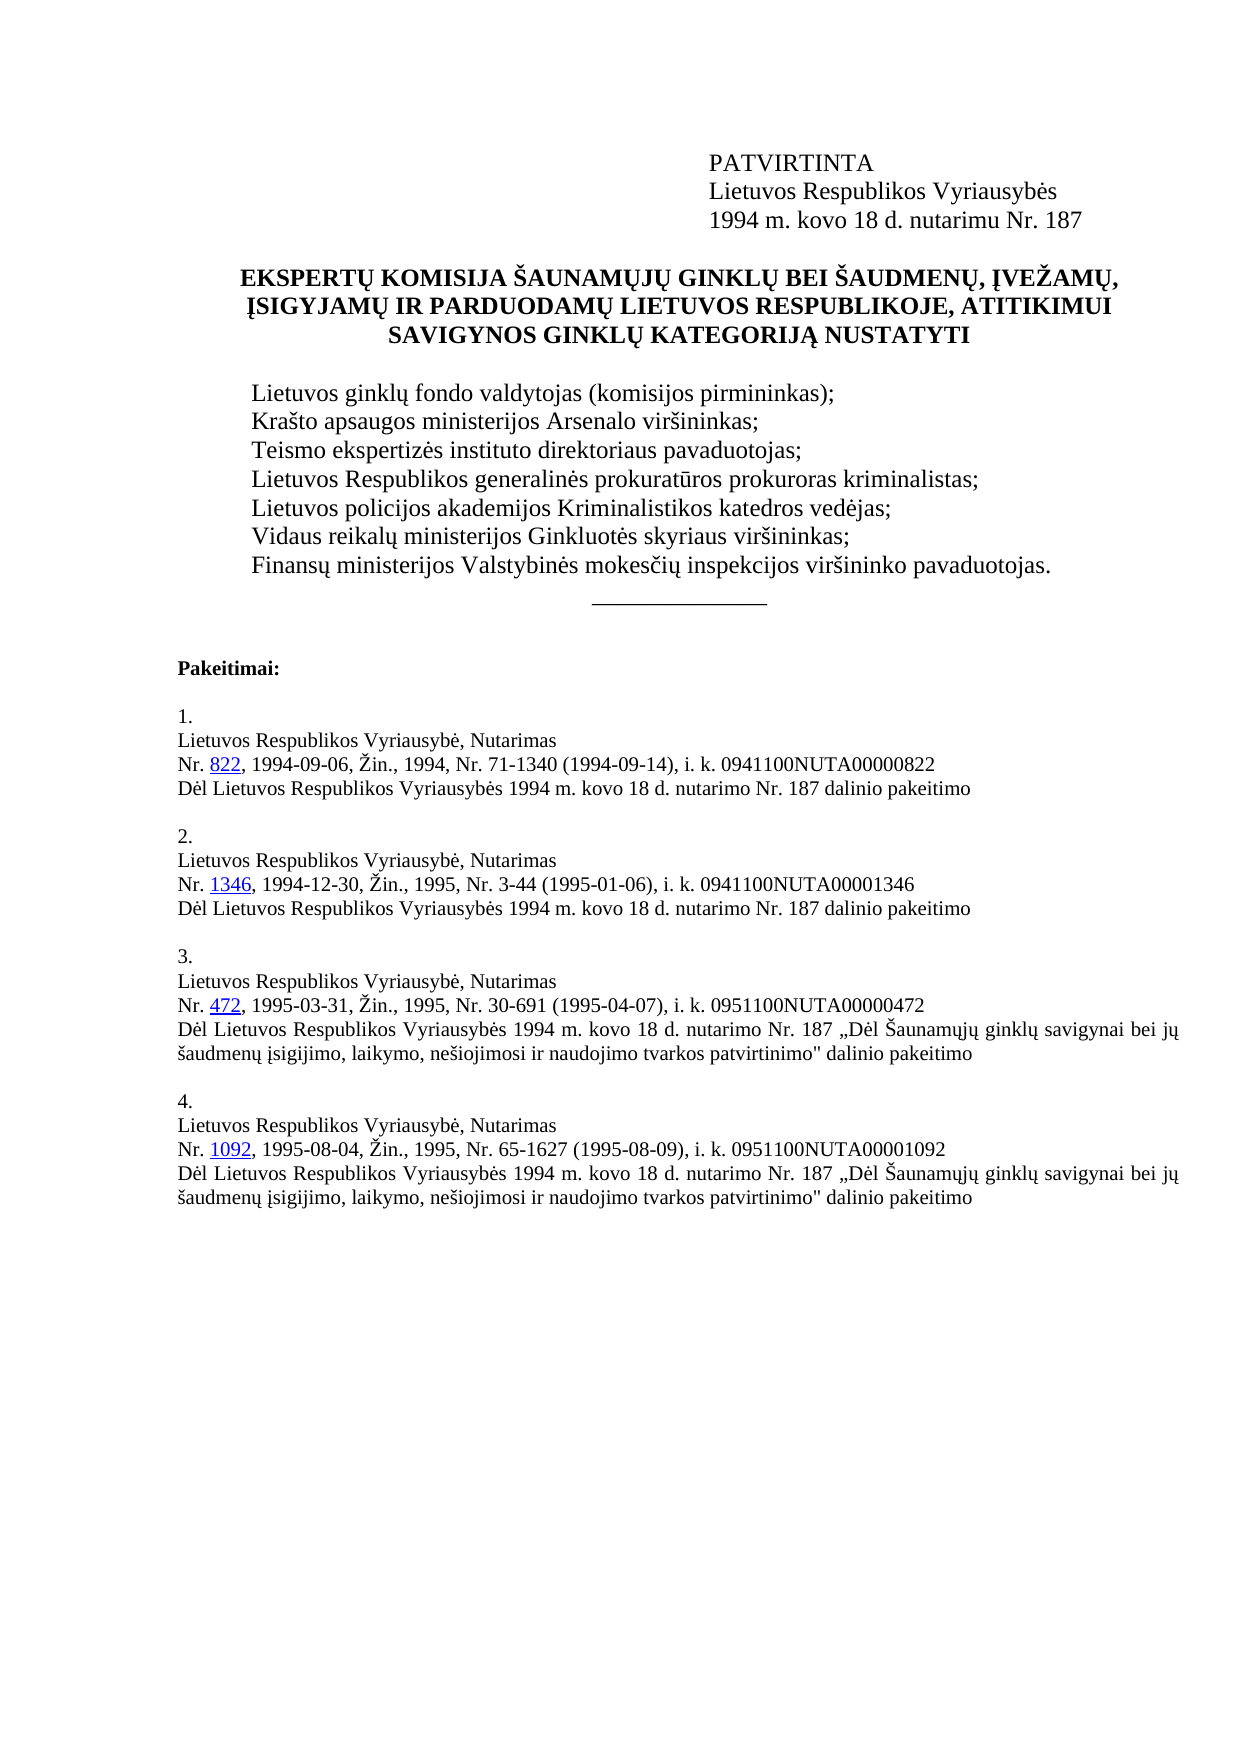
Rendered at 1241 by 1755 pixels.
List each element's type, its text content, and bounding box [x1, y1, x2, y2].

text Lietuvos Respublikos generalinės prokuratūros prokuroras kriminalistas; [177, 464, 1181, 493]
text Vidaus reikalų ministerijos Ginkluotės skyriaus viršininkas; [177, 521, 1181, 550]
text Lietuvos Respublikos Vyriausybė, Nutarimas [177, 968, 1181, 993]
text Dėl Lietuvos Respublikos Vyriausybės 1994 m. kovo 18 d. nutarimo Nr. 187 dalinio pakeitimo [177, 896, 1181, 920]
text 2. [177, 824, 1181, 848]
text 4. [177, 1089, 1181, 1113]
text 1. [177, 704, 1181, 728]
text 1994 m. kovo 18 d. nutarimu Nr. 187 [177, 205, 1181, 234]
text Lietuvos policijos akademijos Kriminalistikos katedros vedėjas; [177, 493, 1181, 521]
text Lietuvos Respublikos Vyriausybė, Nutarimas [177, 728, 1181, 752]
text PATVIRTINTA [177, 148, 1181, 176]
text Dėl Lietuvos Respublikos Vyriausybės 1994 m. kovo 18 d. nutarimo Nr. 187 „Dėl Šaunamųjų ginklų savigynai bei jų šaudmenų įsigijimo, laikymo, nešiojimosi ir naudojimo tvarkos patvirtinimo" dalinio pakeitimo [177, 1161, 1181, 1209]
text Dėl Lietuvos Respublikos Vyriausybės 1994 m. kovo 18 d. nutarimo Nr. 187 dalinio pakeitimo [177, 776, 1181, 800]
text ______________ [177, 579, 1181, 608]
text 3. [177, 944, 1181, 968]
text Nr. 1346, 1994-12-30, Žin., 1995, Nr. 3-44 (1995-01-06), i. k. 0941100NUTA00001346 [177, 872, 1181, 896]
text Lietuvos ginklų fondo valdytojas (komisijos pirmininkas); [177, 378, 1181, 406]
text Dėl Lietuvos Respublikos Vyriausybės 1994 m. kovo 18 d. nutarimo Nr. 187 „Dėl Šaunamųjų ginklų savigynai bei jų šaudmenų įsigijimo, laikymo, nešiojimosi ir naudojimo tvarkos patvirtinimo" dalinio pakeitimo [177, 1017, 1181, 1065]
text Lietuvos Respublikos Vyriausybė, Nutarimas [177, 1113, 1181, 1137]
text Nr. 1092, 1995-08-04, Žin., 1995, Nr. 65-1627 (1995-08-09), i. k. 0951100NUTA00001092 [177, 1137, 1181, 1161]
text Nr. 472, 1995-03-31, Žin., 1995, Nr. 30-691 (1995-04-07), i. k. 0951100NUTA00000472 [177, 993, 1181, 1017]
text Lietuvos Respublikos Vyriausybė, Nutarimas [177, 848, 1181, 872]
text Krašto apsaugos ministerijos Arsenalo viršininkas; [177, 406, 1181, 435]
text Pakeitimai: [177, 656, 1181, 680]
text EKSPERTŲ KOMISIJA ŠAUNAMŲJŲ GINKLŲ BEI ŠAUDMENŲ, ĮVEŽAMŲ, ĮSIGYJAMŲ IR PARDUODAMŲ LIETUVOS RESPUBLIKOJE, ATITIKIMUI SAVIGYNOS GINKLŲ KATEGORIJĄ NUSTATYTI [177, 263, 1181, 349]
text Nr. 822, 1994-09-06, Žin., 1994, Nr. 71-1340 (1994-09-14), i. k. 0941100NUTA00000822 [177, 752, 1181, 776]
text Lietuvos Respublikos Vyriausybės [177, 176, 1181, 205]
text Finansų ministerijos Valstybinės mokesčių inspekcijos viršininko pavaduotojas. [177, 550, 1181, 579]
text Teismo ekspertizės instituto direktoriaus pavaduotojas; [177, 435, 1181, 464]
